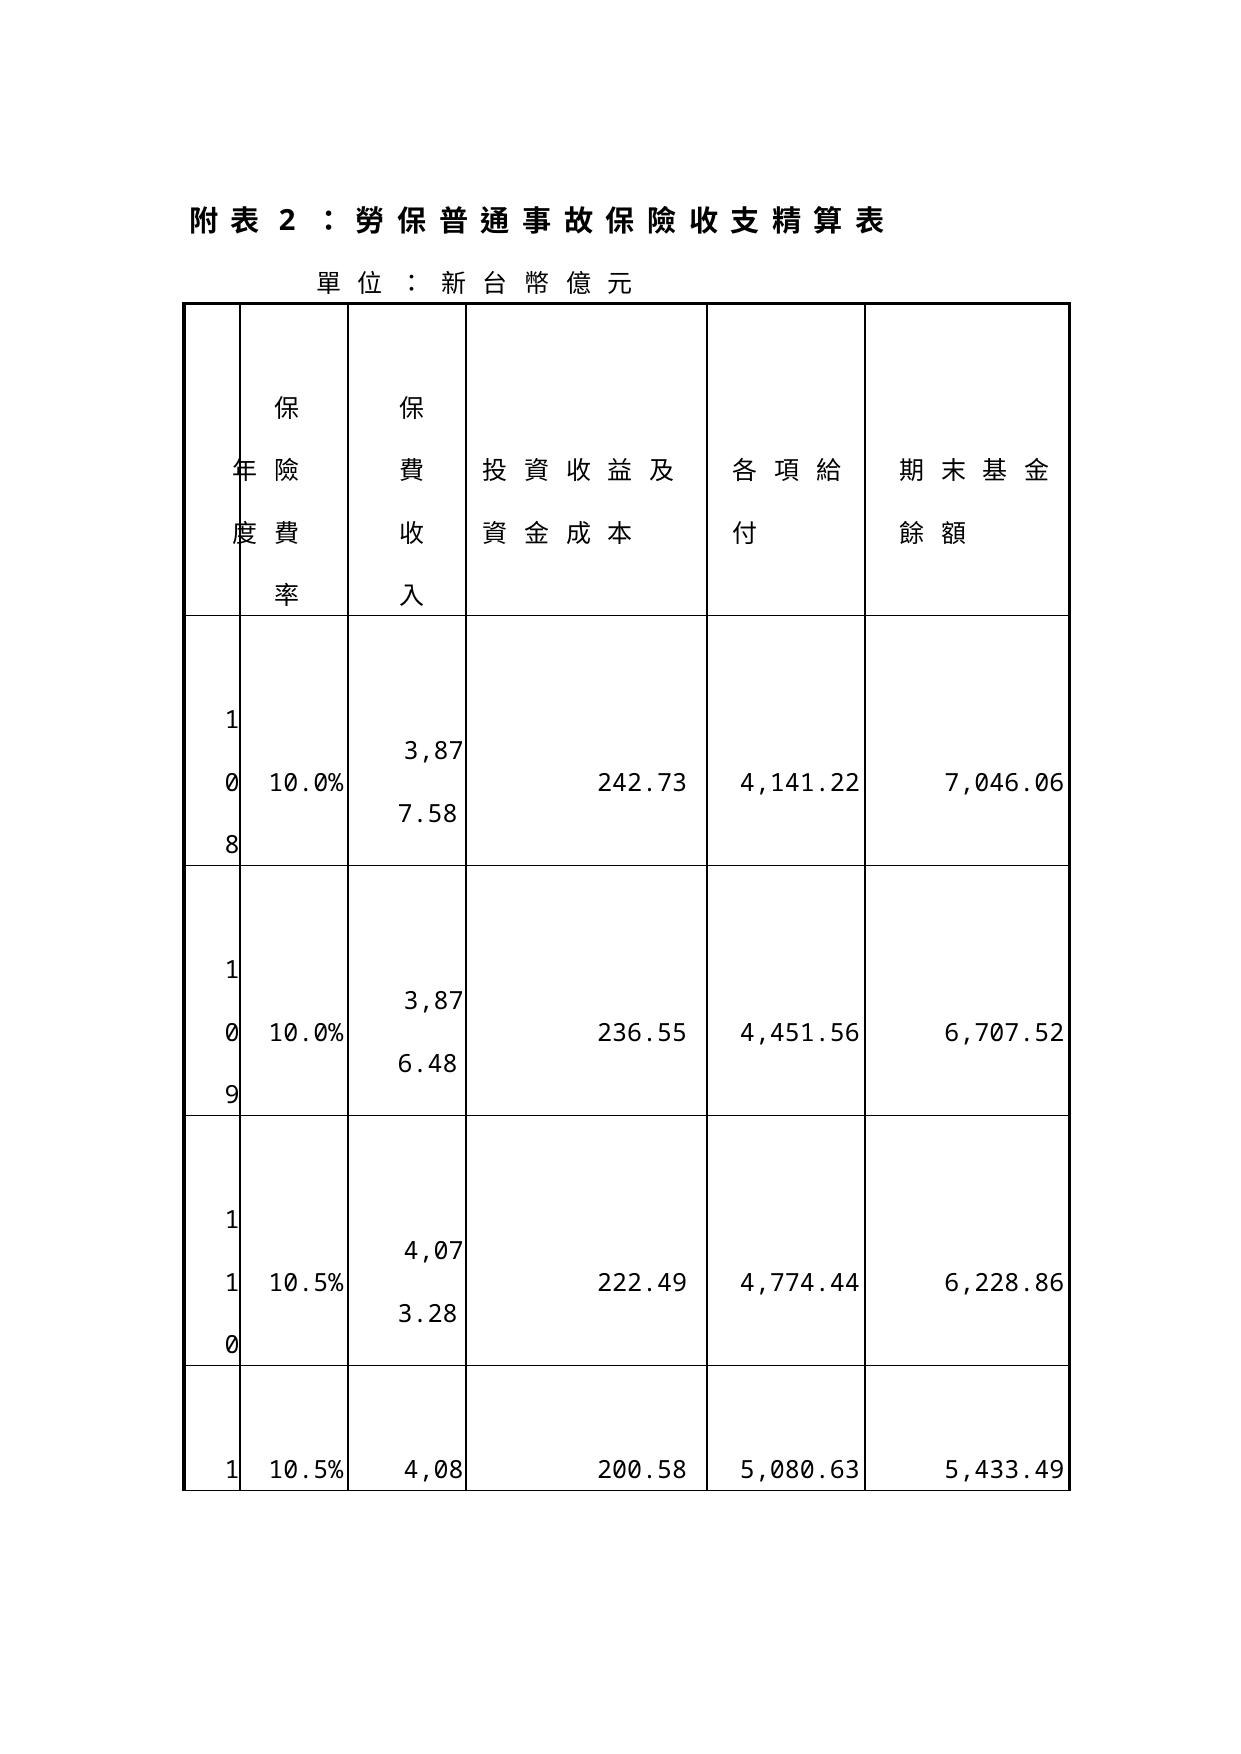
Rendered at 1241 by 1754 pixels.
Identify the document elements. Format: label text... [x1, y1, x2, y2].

table_header 投資收益及資金成本 [467, 305, 706, 615]
table_cell 4,451.56 [708, 866, 864, 1115]
text 附表2：勞保普通事故保險收支精算表 單位：新台幣億元 [183, 177, 1058, 302]
table_header 期末基金餘額 [866, 305, 1068, 615]
table_cell 4,073.28 [349, 1116, 465, 1365]
table_cell 10.0% [241, 616, 347, 865]
table_cell 6,228.86 [866, 1116, 1068, 1365]
table_header 保險費率 [241, 305, 347, 615]
table_cell 108 [186, 616, 239, 865]
table_cell 3,876.48 [349, 866, 465, 1115]
table_cell 4,774.44 [708, 1116, 864, 1365]
table_cell 242.73 [467, 616, 706, 865]
table_cell 7,046.06 [866, 616, 1068, 865]
table_cell 222.49 [467, 1116, 706, 1365]
table_cell 6,707.52 [866, 866, 1068, 1115]
table_cell 109 [186, 866, 239, 1115]
table_cell 200.58 [467, 1366, 706, 1490]
table_header 各項給付 [708, 305, 864, 615]
table_cell 10.5% [241, 1116, 347, 1365]
table_cell 10.5% [241, 1366, 347, 1490]
table_cell 1 [186, 1366, 239, 1490]
table_cell 5,080.63 [708, 1366, 864, 1490]
table_cell 110 [186, 1116, 239, 1365]
table_cell 10.0% [241, 866, 347, 1115]
table_header 保費收入 [349, 305, 465, 615]
table_cell 5,433.49 [866, 1366, 1068, 1490]
table_cell 236.55 [467, 866, 706, 1115]
table_cell 4,141.22 [708, 616, 864, 865]
table_cell 4,08 [349, 1366, 465, 1490]
table_header 年度 [186, 305, 239, 615]
table_cell 3,877.58 [349, 616, 465, 865]
